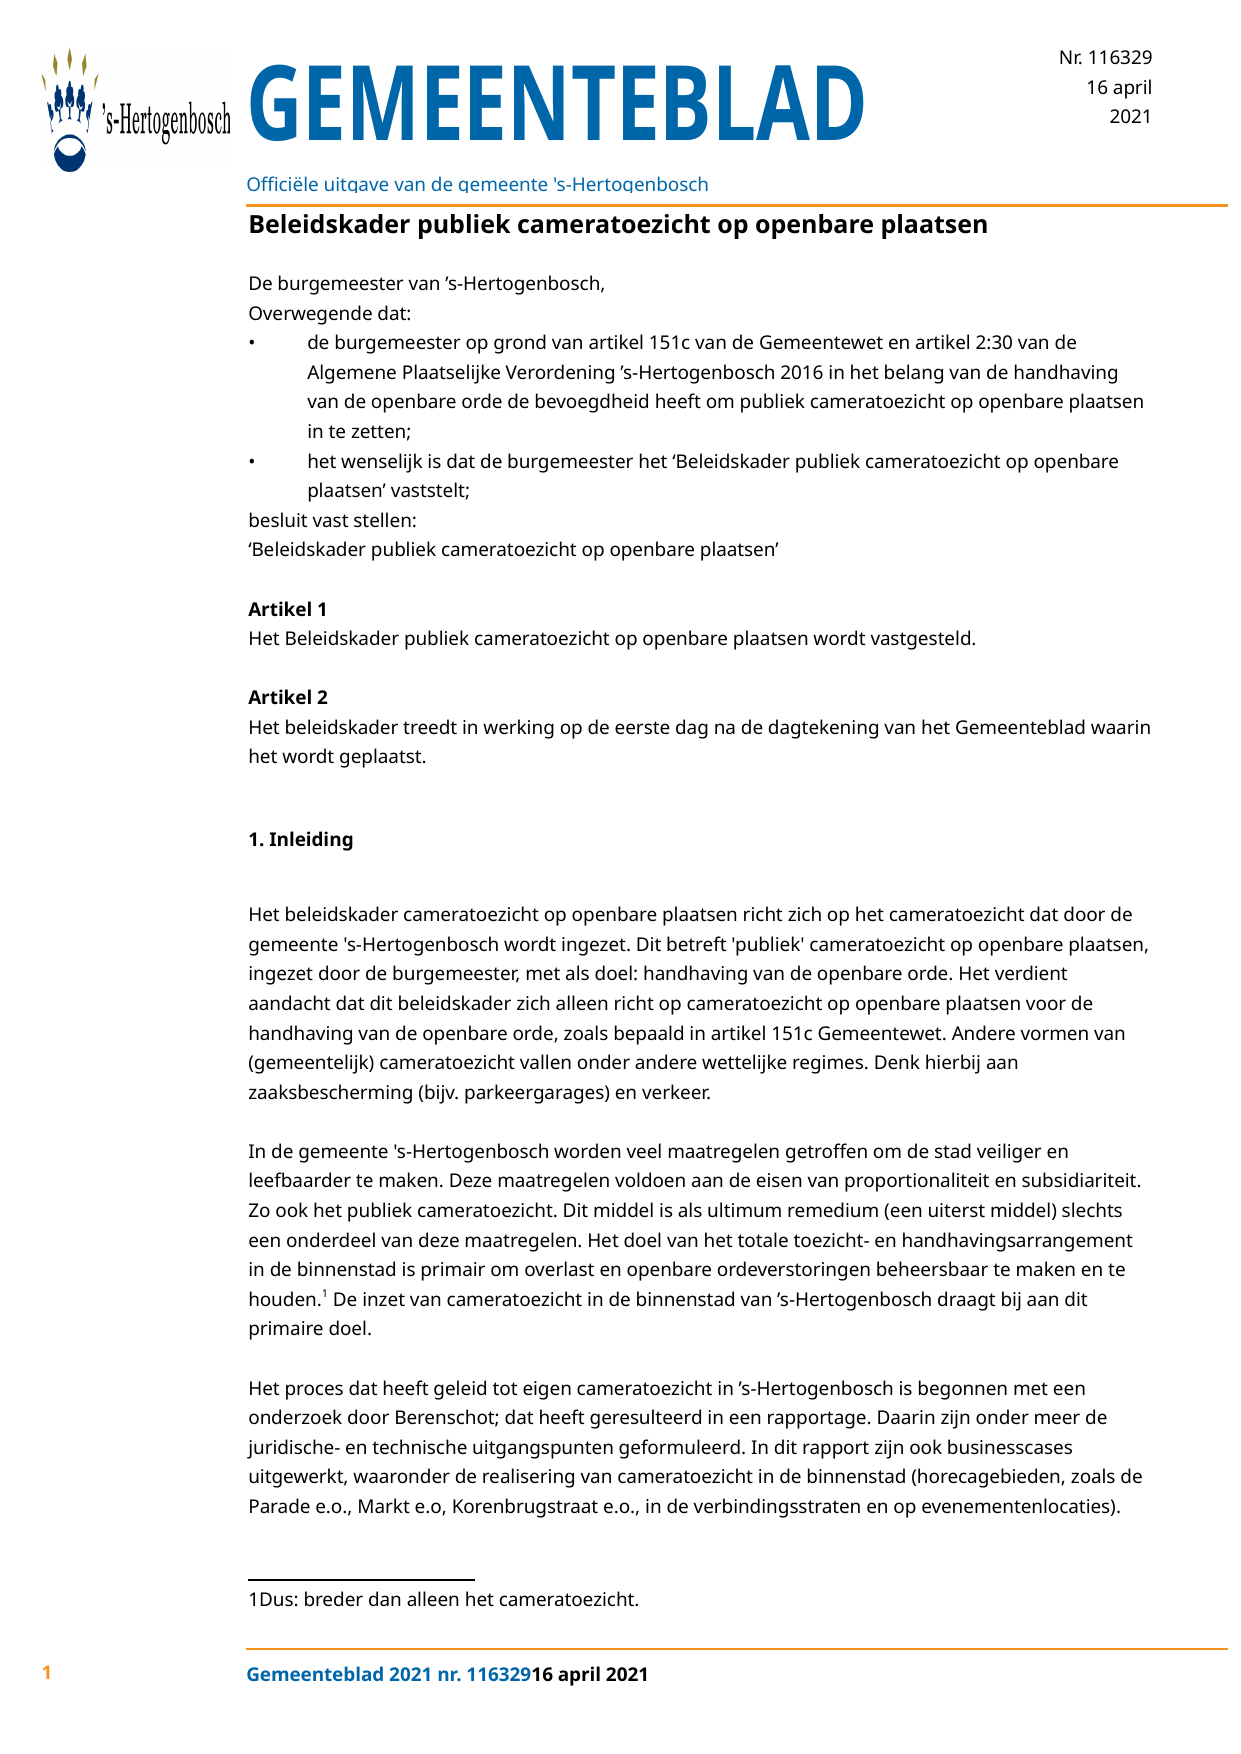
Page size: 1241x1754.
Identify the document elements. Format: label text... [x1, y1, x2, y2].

text Het proces dat heeft geleid tot eigen cameratoezicht in ’s-Hertogenbosch is begonnen met een onderzoek door Berenschot; dat heeft geresulteerd in een rapportage. Daarin zijn onder meer de juridische- en technische uitgangspunten geformuleerd. In dit rapport zijn ook businesscases uitgewerkt, waaronder de realisering van cameratoezicht in de binnenstad (horecagebieden, zoals de Parade e.o., Markt e.o, Korenbrugstraat e.o., in de verbindingsstraten en op evenementenlocaties). [248, 1375, 1152, 1519]
text Beleidskader publiek cameratoezicht op openbare plaatsen [248, 207, 1152, 241]
picture [41, 47, 231, 172]
text Overwegende dat: [248, 300, 1152, 326]
text Artikel 1 [248, 596, 1152, 621]
text Artikel 2 [248, 684, 1152, 710]
text besluit vast stellen: [248, 507, 1152, 533]
text Het beleidskader treedt in werking op de eerste dag na de dagtekening van het Gemeenteblad waarin het wordt geplaatst. [248, 714, 1152, 769]
text Het Beleidskader publiek cameratoezicht op openbare plaatsen wordt vastgesteld. [248, 625, 1152, 651]
list de burgemeester op grond van artikel 151c van de Gemeentewet en artikel 2:30 van de Algemene Plaatselijke Verordening ’s-Hertogenbosch 2016 in het belang van de handhaving van de openbare orde de bevoegdheid heeft om publiek cameratoezicht op openbare plaatsen in te zetten; [248, 329, 1152, 444]
text ‘Beleidskader publiek cameratoezicht op openbare plaatsen’ [248, 537, 1152, 562]
text De burgemeester van ’s-Hertogenbosch, [248, 270, 1152, 296]
text Dus: breder dan alleen het cameratoezicht. [248, 1586, 1152, 1612]
text In de gemeente 's-Hertogenbosch worden veel maatregelen getroffen om de stad veiliger en leefbaarder te maken. Deze maatregelen voldoen aan de eisen van proportionaliteit en subsidiariteit. Zo ook het publiek cameratoezicht. Dit middel is als ultimum remedium (een uiterst middel) slechts een onderdeel van deze maatregelen. Het doel van het totale toezicht- en handhavingsarrangement in de binnenstad is primair om overlast en openbare ordeverstoringen beheersbaar te maken en te houden. De inzet van cameratoezicht in de binnenstad van ’s-Hertogenbosch draagt bij aan dit primaire doel. [248, 1138, 1152, 1341]
text 1. Inleiding [248, 824, 1152, 852]
text Het beleidskader cameratoezicht op openbare plaatsen richt zich op het cameratoezicht dat door de gemeente 's-Hertogenbosch wordt ingezet. Dit betreft 'publiek' cameratoezicht op openbare plaatsen, ingezet door de burgemeester, met als doel: handhaving van de openbare orde. Het verdient aandacht dat dit beleidskader zich alleen richt op cameratoezicht op openbare plaatsen voor de handhaving van de openbare orde, zoals bepaald in artikel 151c Gemeentewet. Andere vormen van (gemeentelijk) cameratoezicht vallen onder andere wettelijke regimes. Denk hierbij aan zaaksbescherming (bijv. parkeergarages) en verkeer. [248, 901, 1152, 1104]
list het wenselijk is dat de burgemeester het ‘Beleidskader publiek cameratoezicht op openbare plaatsen’ vaststelt; [248, 448, 1152, 503]
